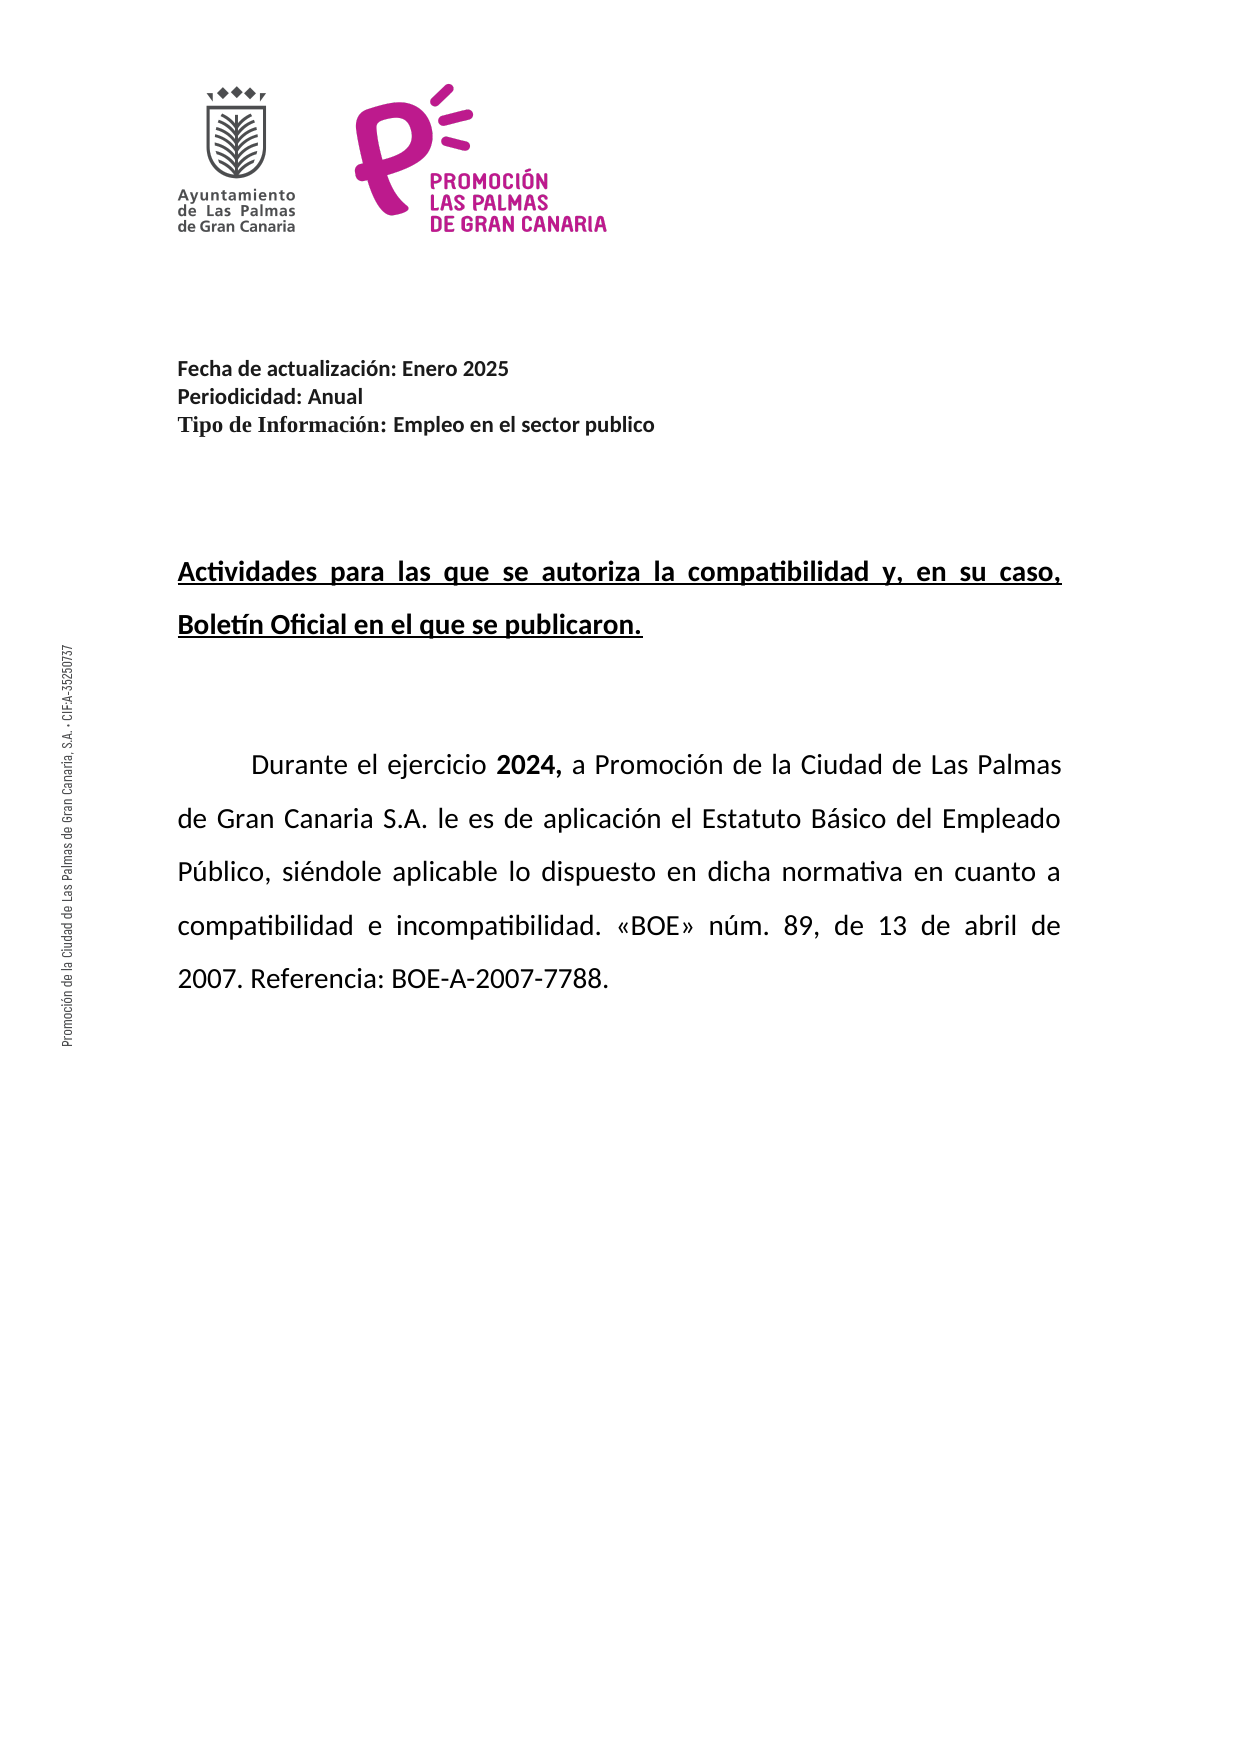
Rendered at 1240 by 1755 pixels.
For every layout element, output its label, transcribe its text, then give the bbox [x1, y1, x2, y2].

text Boletín Oficial en el que se publicaron. [177, 584, 1062, 642]
text Durante el ejercicio 2024, a Promoción de la Ciudad de Las Palmas de Gran Canaria S.A. le es de aplicación el Estatuto Básico del Empleado Público, siéndole aplicable lo dispuesto en dicha normativa en cuanto a compatibilidad e incompatibilidad. «BOE» núm. 89, de 13 de abril de 2007. Referencia: BOE-A-2007-7788. [177, 746, 1062, 996]
text Actividades para las que se autoriza la compatibilidad y, en su caso, [177, 553, 1062, 583]
